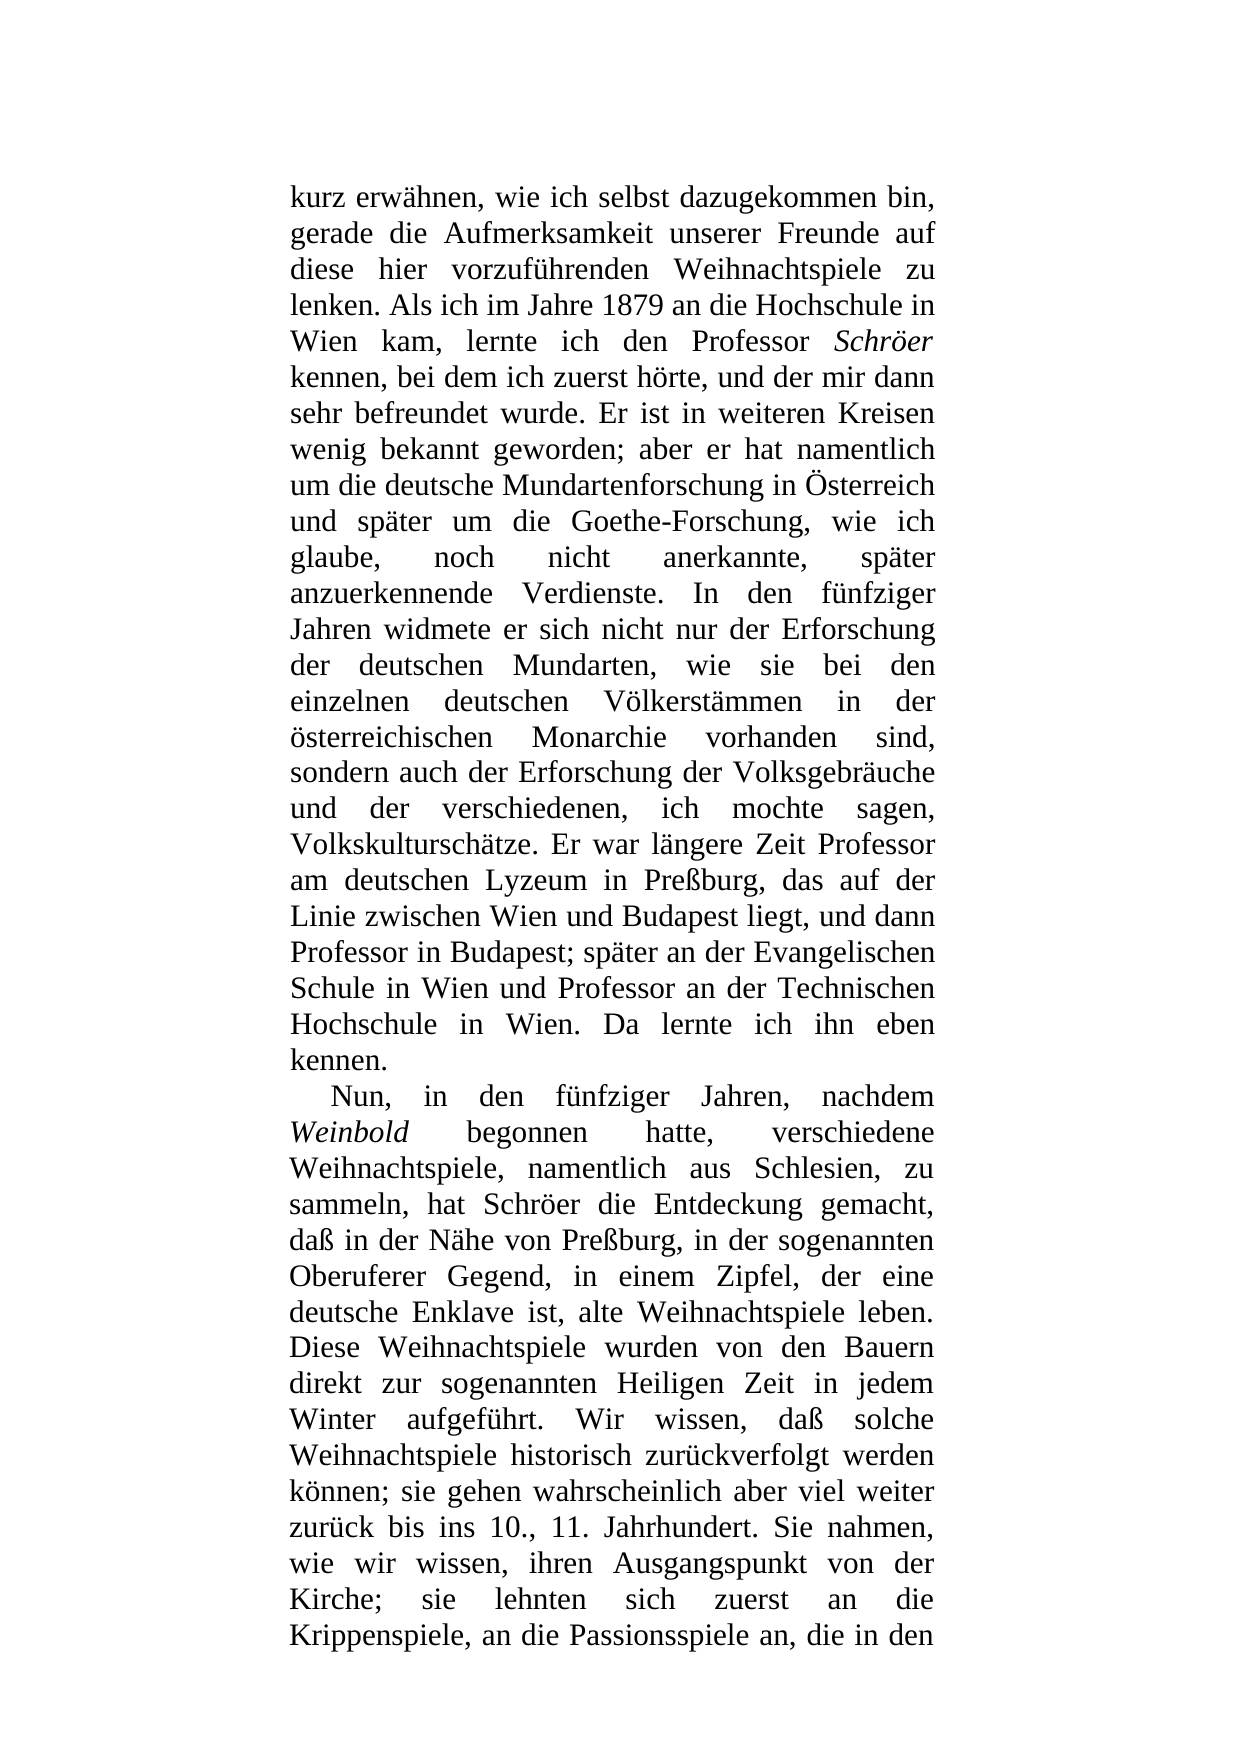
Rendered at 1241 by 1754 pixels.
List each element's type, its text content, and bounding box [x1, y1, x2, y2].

text Nun, in den fünfziger Jahren, nachdem Weinbold begonnen hatte, verschiedene Weihnachtspiele, namentlich aus Schlesien, zu sammeln, hat Schröer die Entdeckung gemacht, daß in der Nähe von Preßburg, in der sogenannten Oberuferer Gegend, in einem Zipfel, der eine deutsche Enklave ist, alte Weihnachtspiele leben. Diese Weihnachtspiele wurden von den Bauern direkt zur sogenannten Heiligen Zeit in jedem Winter aufgeführt. Wir wissen, daß solche Weihnachtspiele historisch zurückverfolgt werden können; sie gehen wahrscheinlich aber viel weiter zurück bis ins 10., 11. Jahrhundert. Sie nahmen, wie wir wissen, ihren Ausgangspunkt von der Kirche; sie lehnten sich zuerst an die Krippenspiele, an die Passionsspiele an, die in den [289, 1077, 935, 1652]
text kurz erwähnen, wie ich selbst dazugekommen bin, gerade die Aufmerksamkeit unserer Freunde auf diese hier vorzuführenden Weihnachtspiele zu lenken. Als ich im Jahre 1879 an die Hochschule in Wien kam, lernte ich den Professor Schröer kennen, bei dem ich zuerst hörte, und der mir dann sehr befreundet wurde. Er ist in weiteren Kreisen wenig bekannt geworden; aber er hat namentlich um die deutsche Mundartenforschung in Österreich und später um die Goethe-Forschung, wie ich glaube, noch nicht anerkannte, später anzuerkennende Verdienste. In den fünfziger Jahren widmete er sich nicht nur der Erforschung der deutschen Mundarten, wie sie bei den einzelnen deutschen Völkerstämmen in der österreichischen Monarchie vorhanden sind, sondern auch der Erforschung der Volksgebräuche und der verschiedenen, ich mochte sagen, Volkskulturschätze. Er war längere Zeit Professor am deutschen Lyzeum in Preßburg, das auf der Linie zwischen Wien und Budapest liegt, und dann Professor in Budapest; später an der Evangelischen Schule in Wien und Professor an der Technischen Hochschule in Wien. Da lernte ich ihn eben kennen. [290, 179, 936, 1077]
